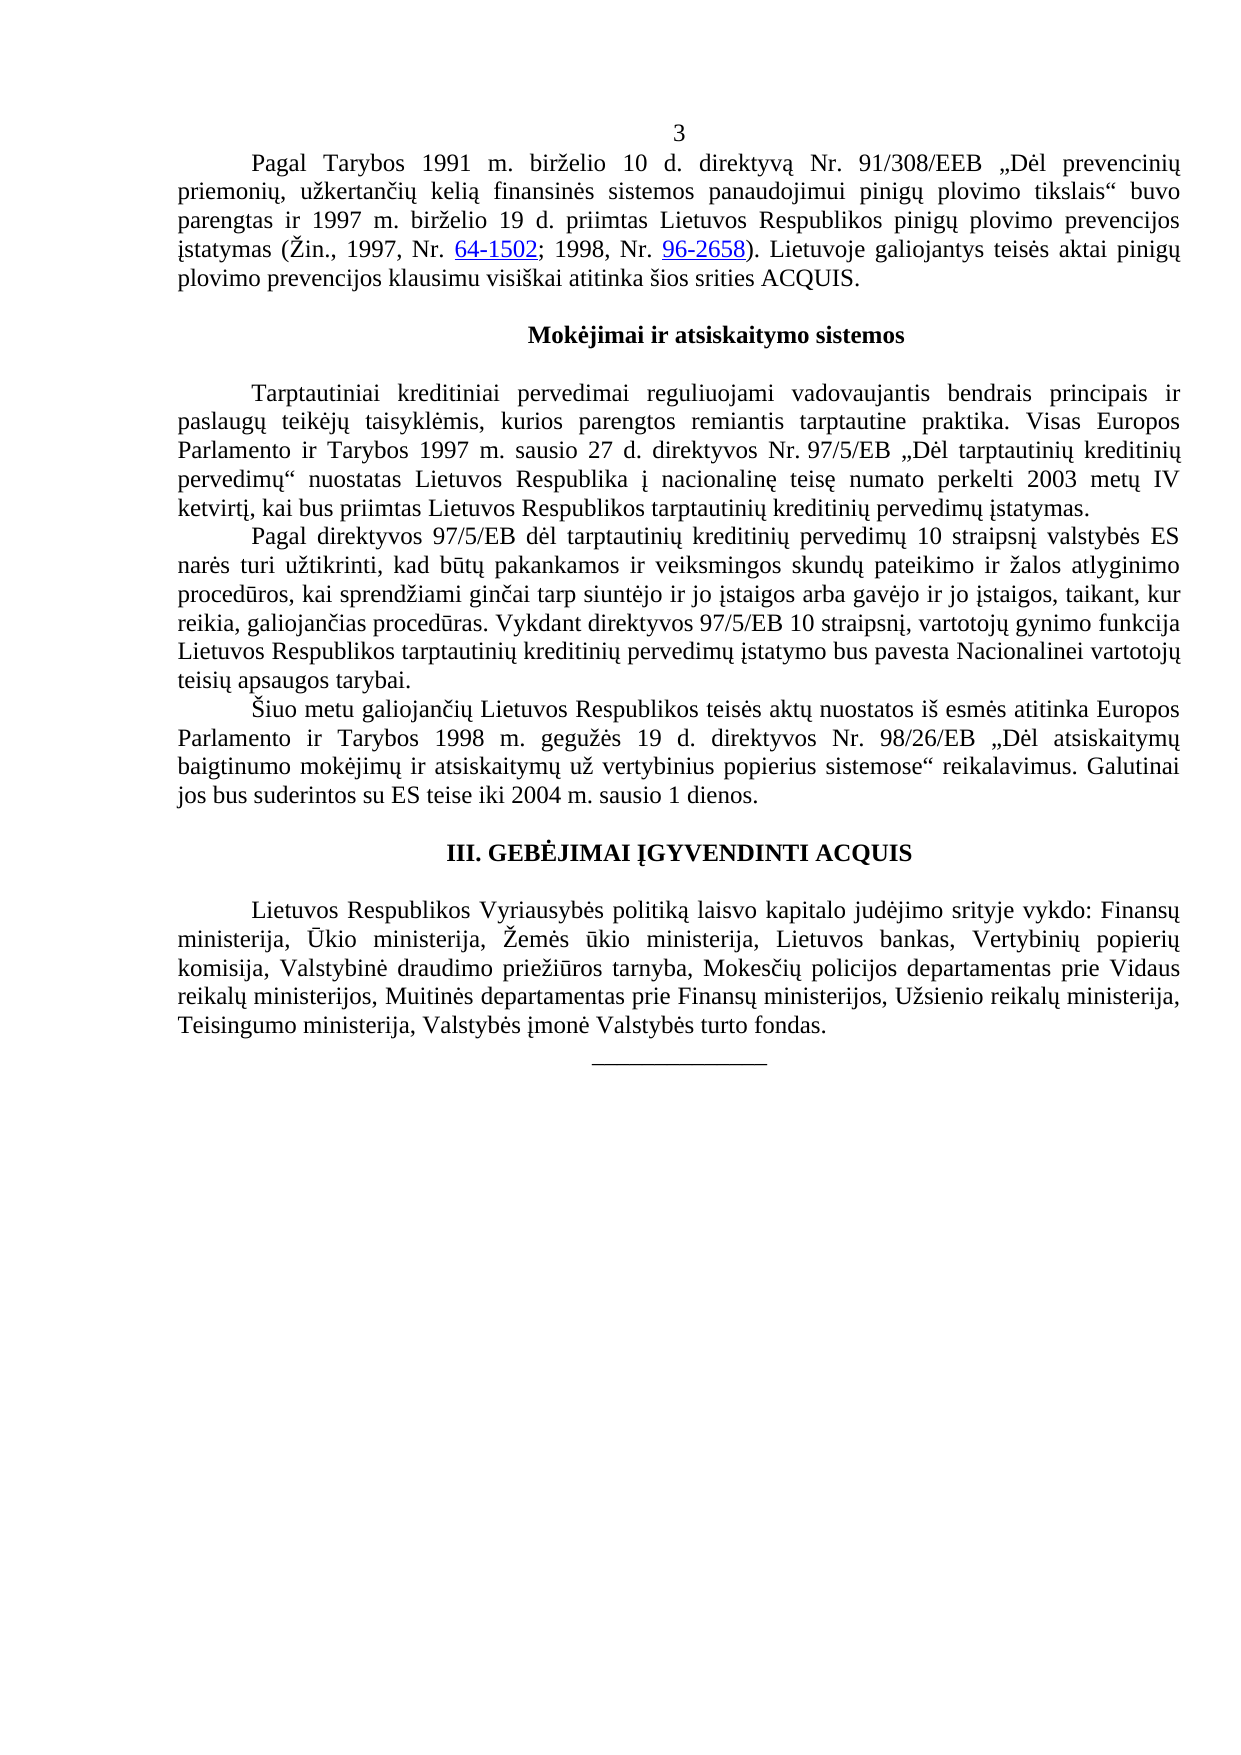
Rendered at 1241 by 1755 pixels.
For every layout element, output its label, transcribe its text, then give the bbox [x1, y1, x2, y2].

text Tarptautiniai kreditiniai pervedimai reguliuojami vadovaujantis bendrais principais ir paslaugų teikėjų taisyklėmis, kurios parengtos remiantis tarptautine praktika. Visas Europos Parlamento ir Tarybos 1997 m. sausio 27 d. direktyvos Nr. 97/5/EB „Dėl tarptautinių kreditinių pervedimų“ nuostatas Lietuvos Respublika į nacionalinę teisę numato perkelti 2003 metų IV ketvirtį, kai bus priimtas Lietuvos Respublikos tarptautinių kreditinių pervedimų įstatymas. [177, 378, 1181, 521]
text Pagal direktyvos 97/5/EB dėl tarptautinių kreditinių pervedimų 10 straipsnį valstybės ES narės turi užtikrinti, kad būtų pakankamos ir veiksmingos skundų pateikimo ir žalos atlyginimo procedūros, kai sprendžiami ginčai tarp siuntėjo ir jo įstaigos arba gavėjo ir jo įstaigos, taikant, kur reikia, galiojančias procedūras. Vykdant direktyvos 97/5/EB 10 straipsnį, vartotojų gynimo funkcija Lietuvos Respublikos tarptautinių kreditinių pervedimų įstatymo bus pavesta Nacionalinei vartotojų teisių apsaugos tarybai. [177, 521, 1181, 694]
text Lietuvos Respublikos Vyriausybės politiką laisvo kapitalo judėjimo srityje vykdo: Finansų ministerija, Ūkio ministerija, Žemės ūkio ministerija, Lietuvos bankas, Vertybinių popierių komisija, Valstybinė draudimo priežiūros tarnyba, Mokesčių policijos departamentas prie Vidaus reikalų ministerijos, Muitinės departamentas prie Finansų ministerijos, Užsienio reikalų ministerija, Teisingumo ministerija, Valstybės įmonė Valstybės turto fondas. [177, 895, 1181, 1039]
text Mokėjimai ir atsiskaitymo sistemos [177, 320, 1181, 349]
text ______________ [177, 1039, 1181, 1068]
text Šiuo metu galiojančių Lietuvos Respublikos teisės aktų nuostatos iš esmės atitinka Europos Parlamento ir Tarybos 1998 m. gegužės 19 d. direktyvos Nr. 98/26/EB „Dėl atsiskaitymų baigtinumo mokėjimų ir atsiskaitymų už vertybinius popierius sistemose“ reikalavimus. Galutinai jos bus suderintos su ES teise iki 2004 m. sausio 1 dienos. [177, 694, 1181, 809]
text Pagal Tarybos 1991 m. birželio 10 d. direktyvą Nr. 91/308/EEB „Dėl prevencinių priemonių, užkertančių kelią finansinės sistemos panaudojimui pinigų plovimo tikslais“ buvo parengtas ir 1997 m. birželio 19 d. priimtas Lietuvos Respublikos pinigų plovimo prevencijos įstatymas (Žin., 1997, Nr. 64-1502; 1998, Nr. 96-2658). Lietuvoje galiojantys teisės aktai pinigų plovimo prevencijos klausimu visiškai atitinka šios srities ACQUIS. [177, 148, 1181, 291]
text III. GEBĖJIMAI ĮGYVENDINTI ACQUIS [177, 838, 1181, 866]
